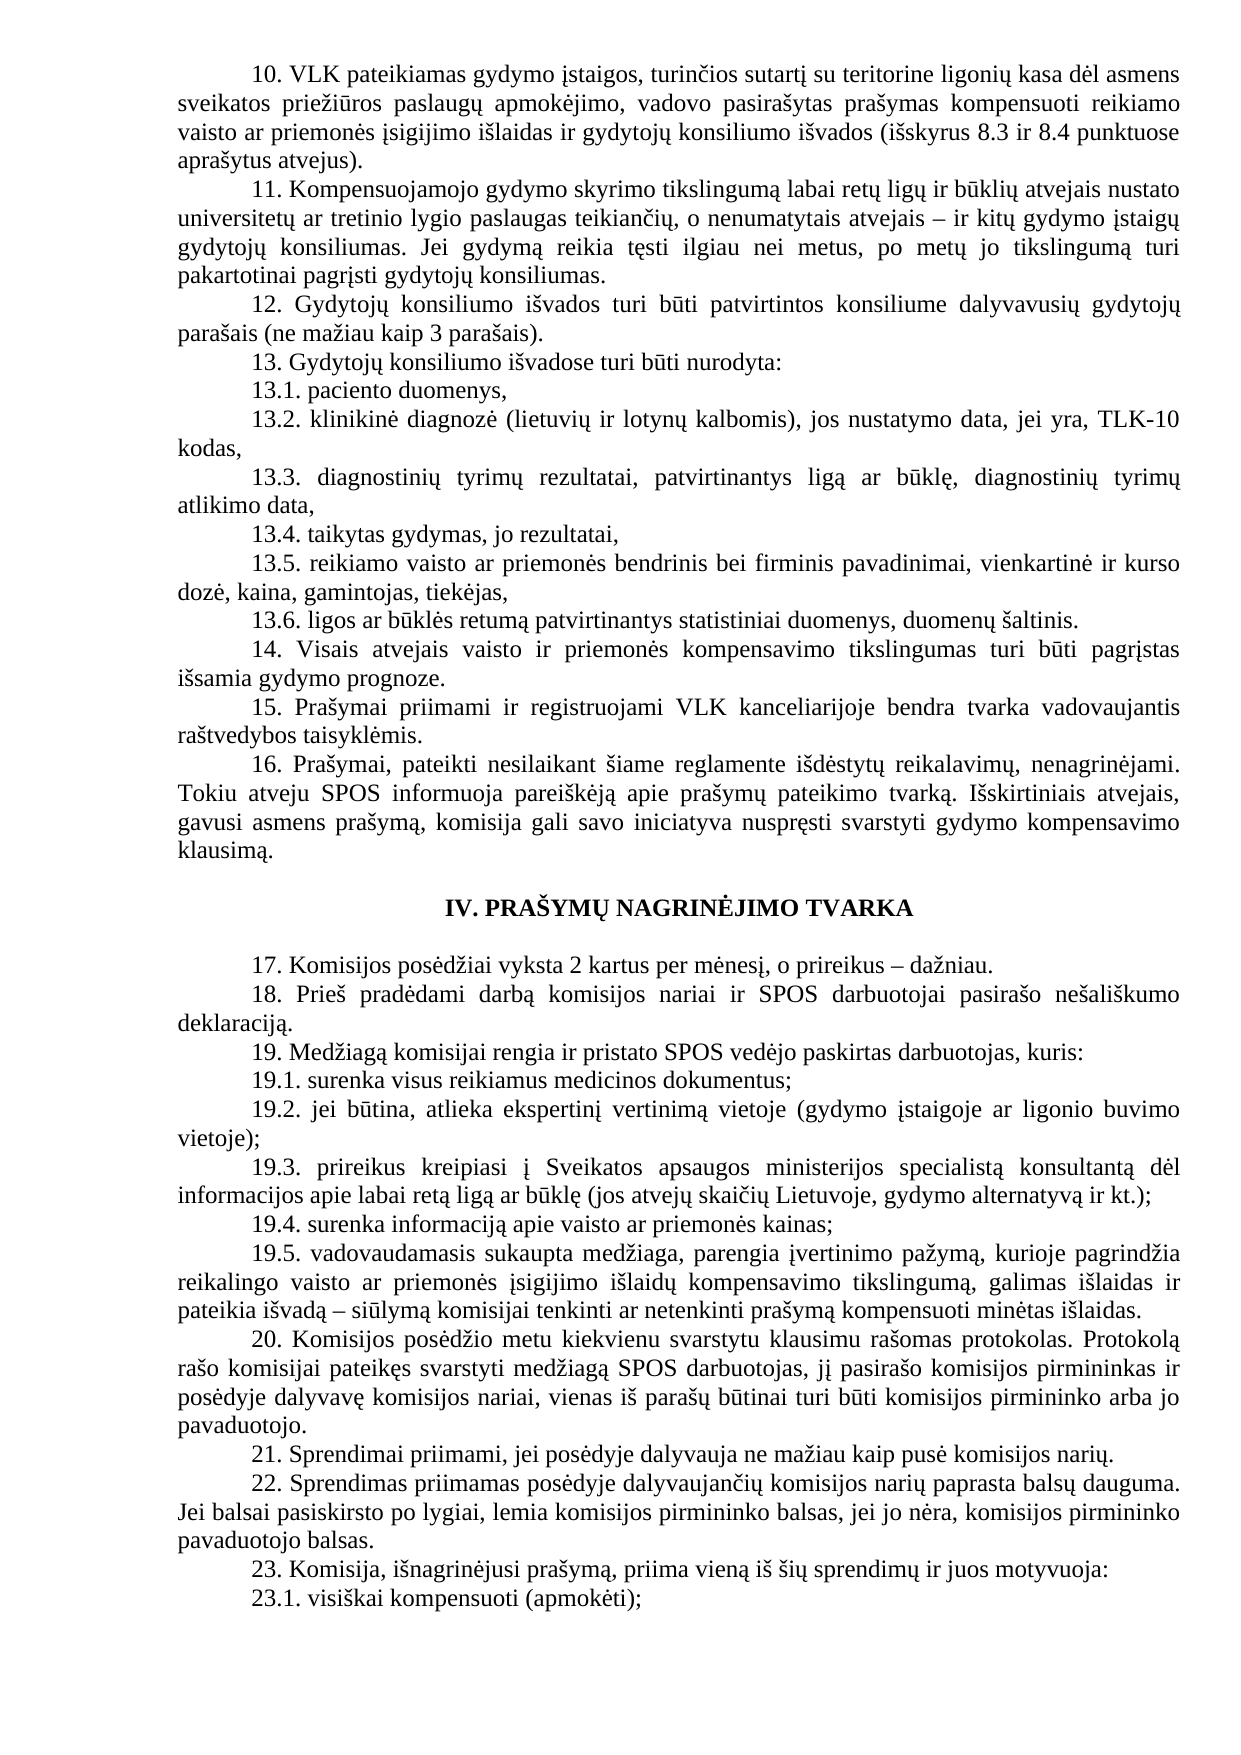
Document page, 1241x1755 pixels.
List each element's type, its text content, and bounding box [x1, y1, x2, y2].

text 13.2. klinikinė diagnozė (lietuvių ir lotynų kalbomis), jos nustatymo data, jei yra, TLK-10 kodas, [177, 404, 1181, 462]
text 17. Komisijos posėdžiai vyksta 2 kartus per mėnesį, o prireikus – dažniau. [177, 950, 1181, 979]
text 12. Gydytojų konsiliumo išvados turi būti patvirtintos konsiliume dalyvavusių gydytojų parašais (ne mažiau kaip 3 parašais). [177, 289, 1181, 347]
text 19.2. jei būtina, atlieka ekspertinį vertinimą vietoje (gydymo įstaigoje ar ligonio buvimo vietoje); [177, 1094, 1181, 1152]
text 11. Kompensuojamojo gydymo skyrimo tikslingumą labai retų ligų ir būklių atvejais nustato universitetų ar tretinio lygio paslaugas teikiančių, o nenumatytais atvejais – ir kitų gydymo įstaigų gydytojų konsiliumas. Jei gydymą reikia tęsti ilgiau nei metus, po metų jo tikslingumą turi pakartotinai pagrįsti gydytojų konsiliumas. [177, 174, 1181, 289]
text 19.1. surenka visus reikiamus medicinos dokumentus; [177, 1065, 1181, 1094]
text 13.3. diagnostinių tyrimų rezultatai, patvirtinantys ligą ar būklę, diagnostinių tyrimų atlikimo data, [177, 462, 1181, 519]
text 13.6. ligos ar būklės retumą patvirtinantys statistiniai duomenys, duomenų šaltinis. [177, 605, 1181, 634]
text 22. Sprendimas priimamas posėdyje dalyvaujančių komisijos narių paprasta balsų dauguma. Jei balsai pasiskirsto po lygiai, lemia komisijos pirmininko balsas, jei jo nėra, komisijos pirmininko pavaduotojo balsas. [177, 1468, 1181, 1554]
text 13.1. paciento duomenys, [177, 375, 1181, 404]
text 15. Prašymai priimami ir registruojami VLK kanceliarijoje bendra tvarka vadovaujantis raštvedybos taisyklėmis. [177, 692, 1181, 749]
text 19.5. vadovaudamasis sukaupta medžiaga, parengia įvertinimo pažymą, kurioje pagrindžia reikalingo vaisto ar priemonės įsigijimo išlaidų kompensavimo tikslingumą, galimas išlaidas ir pateikia išvadą – siūlymą komisijai tenkinti ar netenkinti prašymą kompensuoti minėtas išlaidas. [177, 1238, 1181, 1324]
text 19.4. surenka informaciją apie vaisto ar priemonės kainas; [177, 1209, 1181, 1238]
text 19. Medžiagą komisijai rengia ir pristato SPOS vedėjo paskirtas darbuotojas, kuris: [177, 1037, 1181, 1065]
text 23. Komisija, išnagrinėjusi prašymą, priima vieną iš šių sprendimų ir juos motyvuoja: [177, 1554, 1181, 1583]
text 13.4. taikytas gydymas, jo rezultatai, [177, 519, 1181, 548]
text 14. Visais atvejais vaisto ir priemonės kompensavimo tikslingumas turi būti pagrįstas išsamia gydymo prognoze. [177, 634, 1181, 692]
text 18. Prieš pradėdami darbą komisijos nariai ir SPOS darbuotojai pasirašo nešališkumo deklaraciją. [177, 979, 1181, 1037]
text 20. Komisijos posėdžio metu kiekvienu svarstytu klausimu rašomas protokolas. Protokolą rašo komisijai pateikęs svarstyti medžiagą SPOS darbuotojas, jį pasirašo komisijos pirmininkas ir posėdyje dalyvavę komisijos nariai, vienas iš parašų būtinai turi būti komisijos pirmininko arba jo pavaduotojo. [177, 1324, 1181, 1439]
text IV. PRAŠYMŲ NAGRINĖJIMO TVARKA [177, 893, 1181, 922]
text 10. VLK pateikiamas gydymo įstaigos, turinčios sutartį su teritorine ligonių kasa dėl asmens sveikatos priežiūros paslaugų apmokėjimo, vadovo pasirašytas prašymas kompensuoti reikiamo vaisto ar priemonės įsigijimo išlaidas ir gydytojų konsiliumo išvados (išskyrus 8.3 ir 8.4 punktuose aprašytus atvejus). [177, 59, 1181, 174]
text 23.1. visiškai kompensuoti (apmokėti); [177, 1583, 1181, 1612]
text 19.3. prireikus kreipiasi į Sveikatos apsaugos ministerijos specialistą konsultantą dėl informacijos apie labai retą ligą ar būklę (jos atvejų skaičių Lietuvoje, gydymo alternatyvą ir kt.); [177, 1152, 1181, 1209]
text 13.5. reikiamo vaisto ar priemonės bendrinis bei firminis pavadinimai, vienkartinė ir kurso dozė, kaina, gamintojas, tiekėjas, [177, 548, 1181, 605]
text 13. Gydytojų konsiliumo išvadose turi būti nurodyta: [177, 347, 1181, 375]
text 16. Prašymai, pateikti nesilaikant šiame reglamente išdėstytų reikalavimų, nenagrinėjami. Tokiu atveju SPOS informuoja pareiškėją apie prašymų pateikimo tvarką. Išskirtiniais atvejais, gavusi asmens prašymą, komisija gali savo iniciatyva nuspręsti svarstyti gydymo kompensavimo klausimą. [177, 749, 1181, 864]
text 21. Sprendimai priimami, jei posėdyje dalyvauja ne mažiau kaip pusė komisijos narių. [177, 1439, 1181, 1468]
